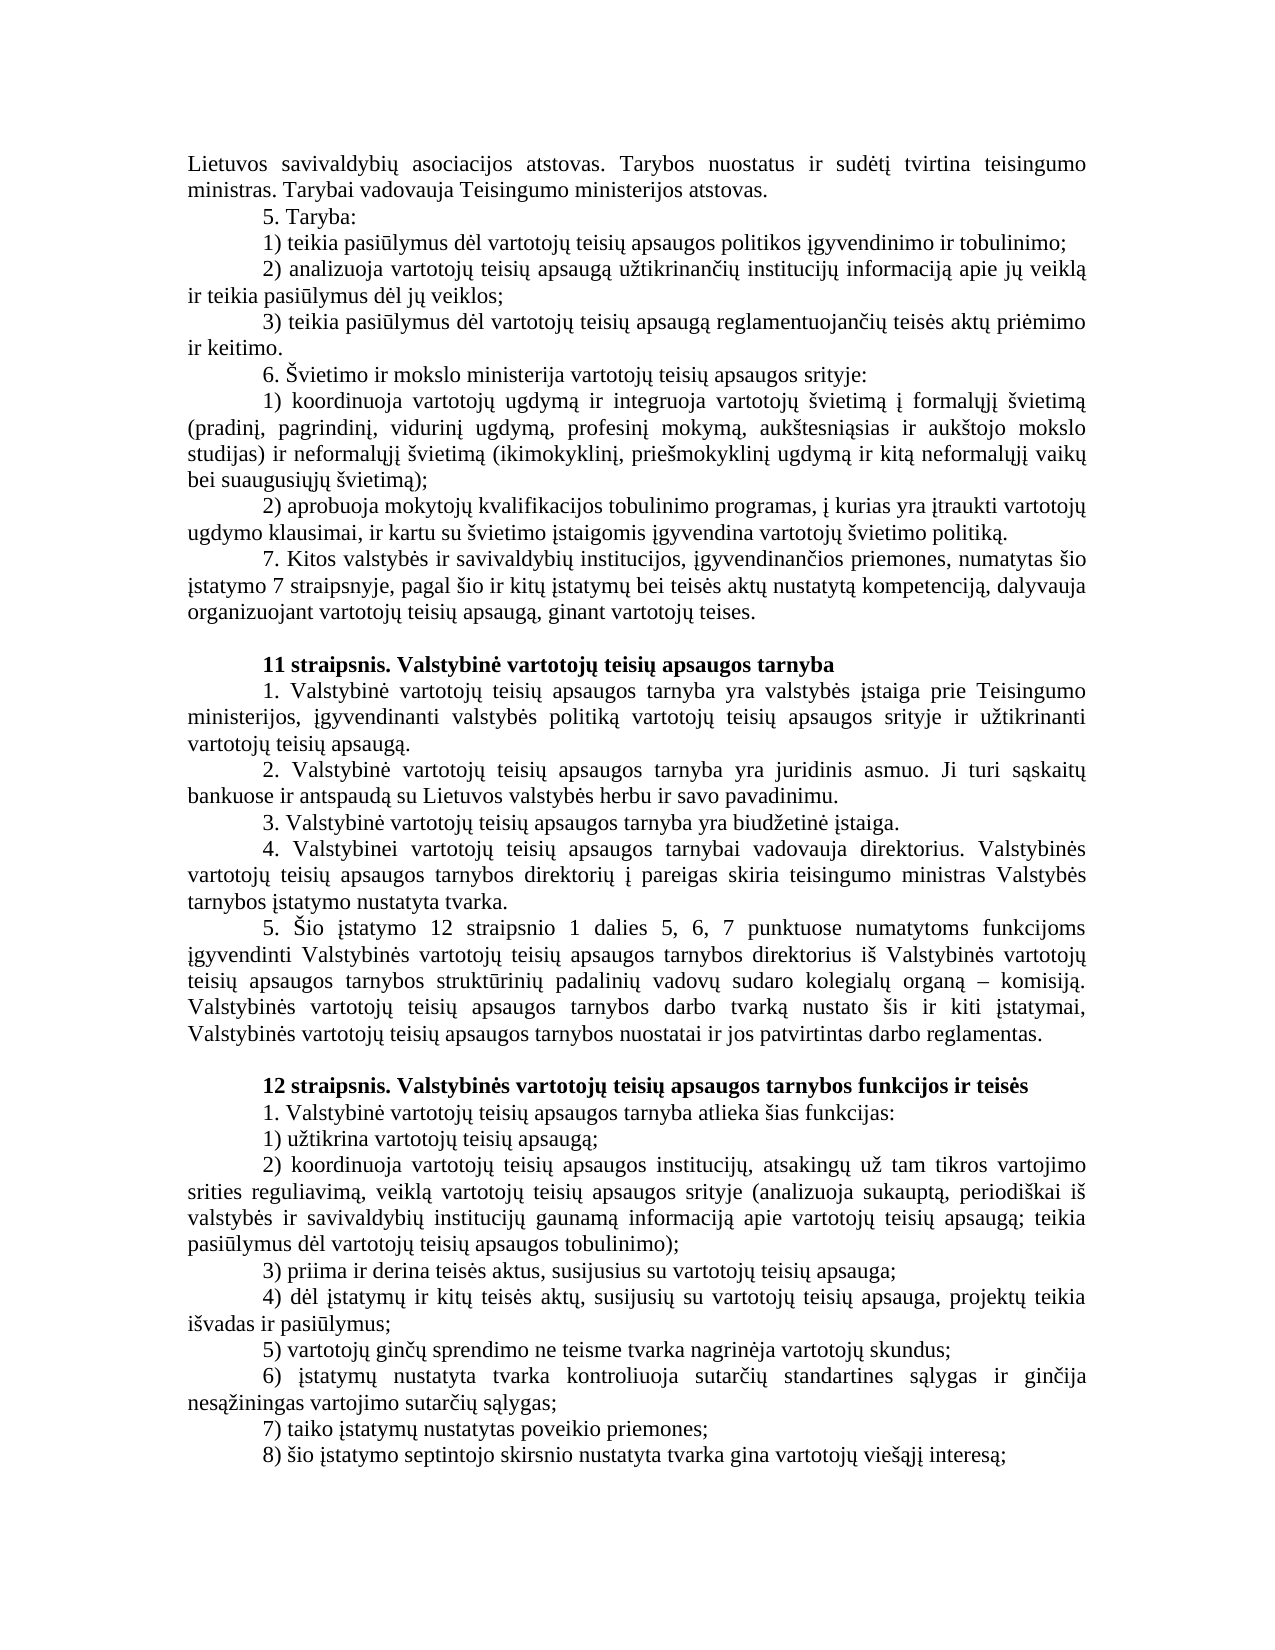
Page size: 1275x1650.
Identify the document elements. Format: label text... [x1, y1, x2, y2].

text 2) koordinuoja vartotojų teisių apsaugos institucijų, atsakingų už tam tikros vartojimo srities reguliavimą, veiklą vartotojų teisių apsaugos srityje (analizuoja sukauptą, periodiškai iš valstybės ir savivaldybių institucijų gaunamą informaciją apie vartotojų teisių apsaugą; teikia pasiūlymus dėl vartotojų teisių apsaugos tobulinimo); [187, 1151, 1087, 1257]
text 1) koordinuoja vartotojų ugdymą ir integruoja vartotojų švietimą į formalųjį švietimą (pradinį, pagrindinį, vidurinį ugdymą, profesinį mokymą, aukštesniąsias ir aukštojo mokslo studijas) ir neformalųjį švietimą (ikimokyklinį, priešmokyklinį ugdymą ir kitą neformalųjį vaikų bei suaugusiųjų švietimą); [187, 387, 1087, 493]
text 4. Valstybinei vartotojų teisių apsaugos tarnybai vadovauja direktorius. Valstybinės vartotojų teisių apsaugos tarnybos direktorių į pareigas skiria teisingumo ministras Valstybės tarnybos įstatymo nustatyta tvarka. [187, 835, 1087, 914]
text 1. Valstybinė vartotojų teisių apsaugos tarnyba yra valstybės įstaiga prie Teisingumo ministerijos, įgyvendinanti valstybės politiką vartotojų teisių apsaugos srityje ir užtikrinanti vartotojų teisių apsaugą. [187, 677, 1087, 756]
text 1. Valstybinė vartotojų teisių apsaugos tarnyba atlieka šias funkcijas: [187, 1099, 1087, 1125]
text 7. Kitos valstybės ir savivaldybių institucijos, įgyvendinančios priemones, numatytas šio įstatymo 7 straipsnyje, pagal šio ir kitų įstatymų bei teisės aktų nustatytą kompetenciją, dalyvauja organizuojant vartotojų teisių apsaugą, ginant vartotojų teises. [187, 545, 1087, 624]
text 3) teikia pasiūlymus dėl vartotojų teisių apsaugą reglamentuojančių teisės aktų priėmimo ir keitimo. [187, 308, 1087, 361]
text 2) analizuoja vartotojų teisių apsaugą užtikrinančių institucijų informaciją apie jų veiklą ir teikia pasiūlymus dėl jų veiklos; [187, 255, 1087, 308]
text 6) įstatymų nustatyta tvarka kontroliuoja sutarčių standartines sąlygas ir ginčija nesąžiningas vartojimo sutarčių sąlygas; [187, 1362, 1087, 1415]
text 12 straipsnis. Valstybinės vartotojų teisių apsaugos tarnybos funkcijos ir teisės [262, 1072, 1087, 1099]
text 1) teikia pasiūlymus dėl vartotojų teisių apsaugos politikos įgyvendinimo ir tobulinimo; [187, 229, 1087, 255]
text Lietuvos savivaldybių asociacijos atstovas. Tarybos nuostatus ir sudėtį tvirtina teisingumo ministras. Tarybai vadovauja Teisingumo ministerijos atstovas. [187, 150, 1087, 203]
text 5) vartotojų ginčų sprendimo ne teisme tvarka nagrinėja vartotojų skundus; [187, 1336, 1087, 1362]
text 2. Valstybinė vartotojų teisių apsaugos tarnyba yra juridinis asmuo. Ji turi sąskaitų bankuose ir antspaudą su Lietuvos valstybės herbu ir savo pavadinimu. [187, 756, 1087, 809]
text 3) priima ir derina teisės aktus, susijusius su vartotojų teisių apsauga; [187, 1257, 1087, 1283]
text 4) dėl įstatymų ir kitų teisės aktų, susijusių su vartotojų teisių apsauga, projektų teikia išvadas ir pasiūlymus; [187, 1283, 1087, 1336]
text 1) užtikrina vartotojų teisių apsaugą; [187, 1125, 1087, 1151]
text 8) šio įstatymo septintojo skirsnio nustatyta tvarka gina vartotojų viešąjį interesą; [187, 1441, 1087, 1468]
text 11 straipsnis. Valstybinė vartotojų teisių apsaugos tarnyba [187, 651, 1087, 677]
text 5. Šio įstatymo 12 straipsnio 1 dalies 5, 6, 7 punktuose numatytoms funkcijoms įgyvendinti Valstybinės vartotojų teisių apsaugos tarnybos direktorius iš Valstybinės vartotojų teisių apsaugos tarnybos struktūrinių padalinių vadovų sudaro kolegialų organą – komisiją. Valstybinės vartotojų teisių apsaugos tarnybos darbo tvarką nustato šis ir kiti įstatymai, Valstybinės vartotojų teisių apsaugos tarnybos nuostatai ir jos patvirtintas darbo reglamentas. [187, 914, 1087, 1046]
text 2) aprobuoja mokytojų kvalifikacijos tobulinimo programas, į kurias yra įtraukti vartotojų ugdymo klausimai, ir kartu su švietimo įstaigomis įgyvendina vartotojų švietimo politiką. [187, 493, 1087, 545]
text 5. Taryba: [187, 203, 1087, 229]
text 7) taiko įstatymų nustatytas poveikio priemones; [187, 1415, 1087, 1441]
text 3. Valstybinė vartotojų teisių apsaugos tarnyba yra biudžetinė įstaiga. [187, 809, 1087, 835]
text 6. Švietimo ir mokslo ministerija vartotojų teisių apsaugos srityje: [187, 361, 1087, 387]
